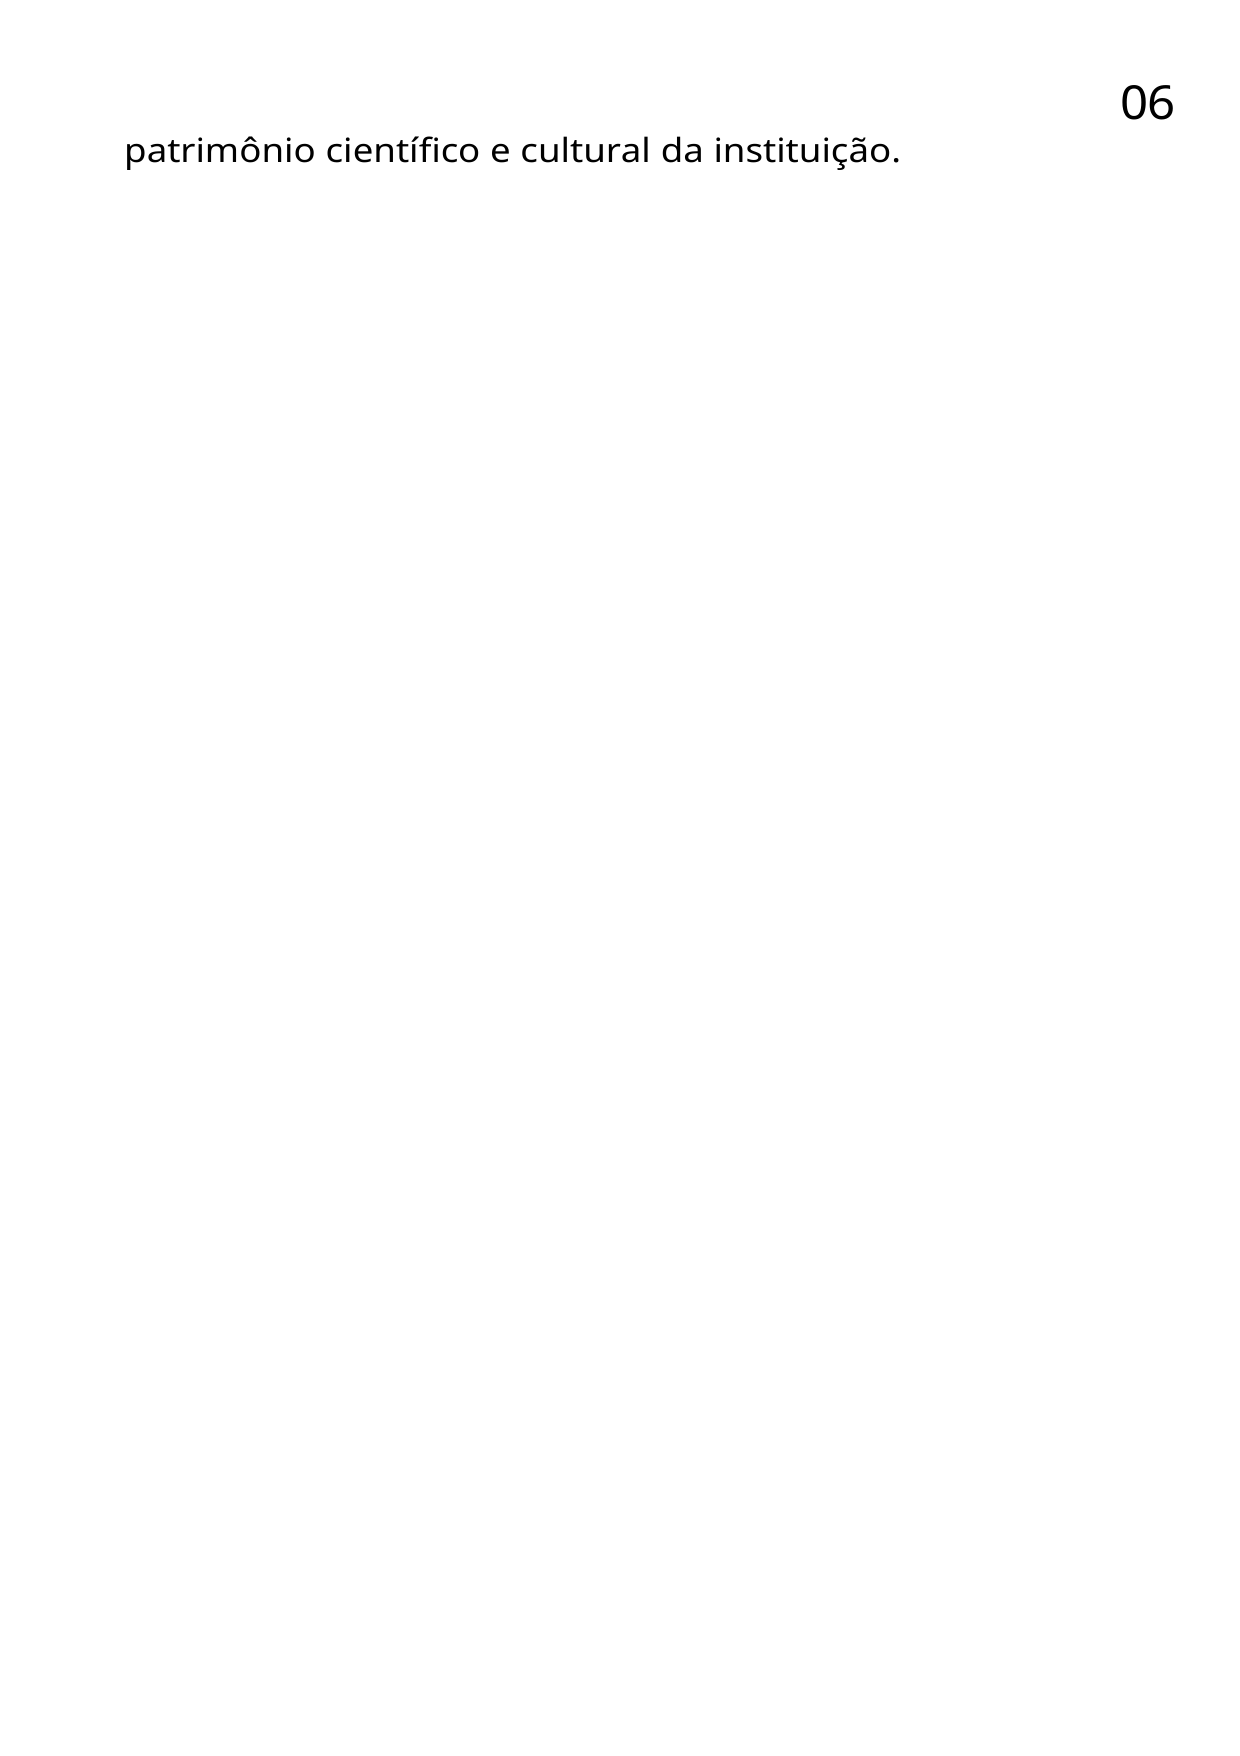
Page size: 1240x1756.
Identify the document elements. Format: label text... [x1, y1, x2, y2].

text patrimônio científico e cultural da instituição. [124, 127, 1116, 172]
